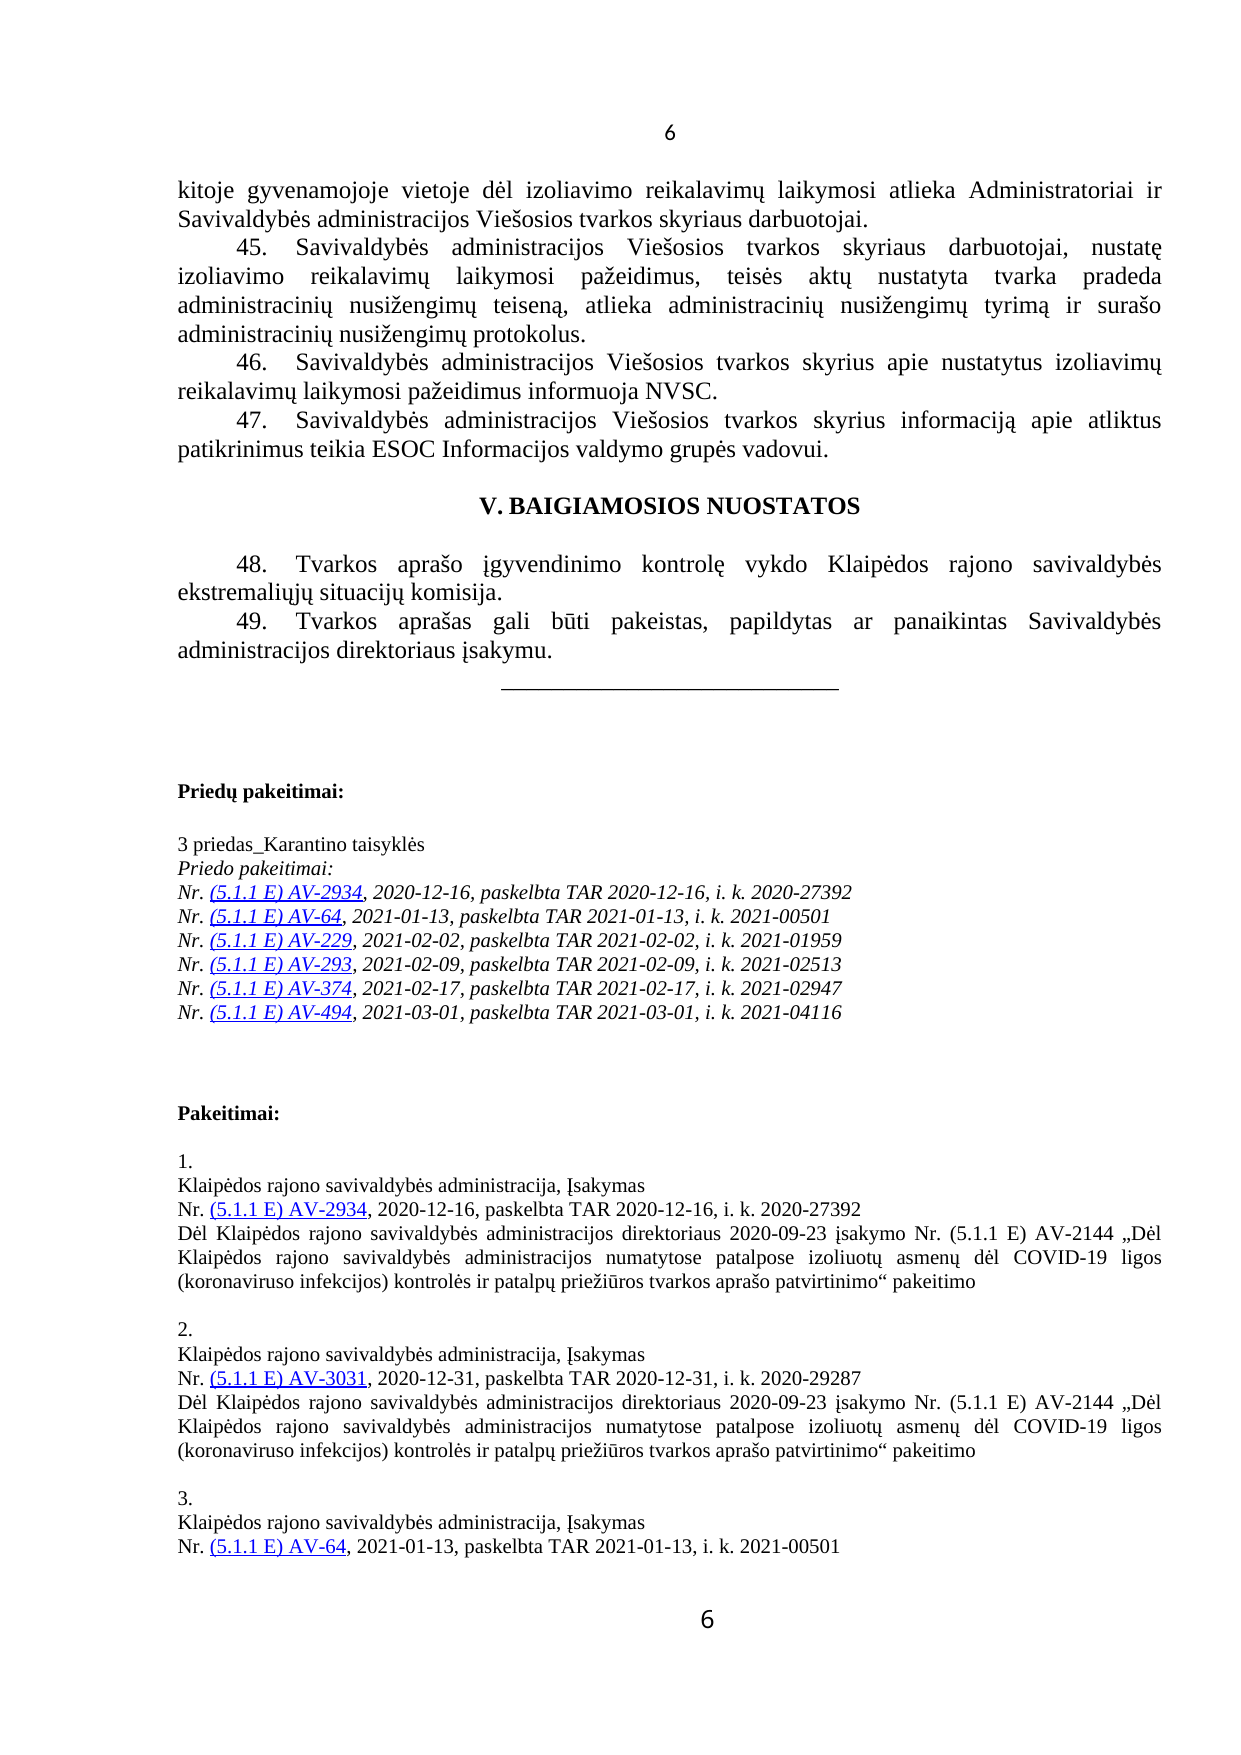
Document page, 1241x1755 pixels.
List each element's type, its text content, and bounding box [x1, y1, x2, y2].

text ___________________________ [177, 664, 1162, 692]
text Nr. (5.1.1 E) AV-64, 2021-01-13, paskelbta TAR 2021-01-13, i. k. 2021-00501 [177, 904, 1162, 928]
text Nr. (5.1.1 E) AV-3031, 2020-12-31, paskelbta TAR 2020-12-31, i. k. 2020-29287 [177, 1366, 1162, 1389]
text 1. [177, 1149, 1162, 1173]
text Priedo pakeitimai: [177, 856, 1162, 879]
text Nr. (5.1.1 E) AV-374, 2021-02-17, paskelbta TAR 2021-02-17, i. k. 2021-02947 [177, 976, 1162, 1000]
text Priedų pakeitimai: [177, 779, 1162, 803]
text Klaipėdos rajono savivaldybės administracija, Įsakymas [177, 1173, 1162, 1197]
text Pakeitimai: [177, 1101, 1162, 1125]
text Nr. (5.1.1 E) AV-494, 2021-03-01, paskelbta TAR 2021-03-01, i. k. 2021-04116 [177, 1000, 1162, 1024]
text Klaipėdos rajono savivaldybės administracija, Įsakymas [177, 1510, 1162, 1534]
text Nr. (5.1.1 E) AV-64, 2021-01-13, paskelbta TAR 2021-01-13, i. k. 2021-00501 [177, 1534, 1162, 1558]
text 2. [177, 1317, 1162, 1341]
text Nr. (5.1.1 E) AV-229, 2021-02-02, paskelbta TAR 2021-02-02, i. k. 2021-01959 [177, 928, 1162, 952]
text kitoje gyvenamojoje vietoje dėl izoliavimo reikalavimų laikymosi atlieka Administratoriai ir Savivaldybės administracijos Viešosios tvarkos skyriaus darbuotojai. [177, 175, 1162, 232]
text 48. Tvarkos aprašo įgyvendinimo kontrolę vykdo Klaipėdos rajono savivaldybės ekstremaliųjų situacijų komisija. [177, 549, 1162, 606]
text 45. Savivaldybės administracijos Viešosios tvarkos skyriaus darbuotojai, nustatę izoliavimo reikalavimų laikymosi pažeidimus, teisės aktų nustatyta tvarka pradeda administracinių nusižengimų teiseną, atlieka administracinių nusižengimų tyrimą ir surašo administracinių nusižengimų protokolus. [177, 232, 1162, 347]
text Nr. (5.1.1 E) AV-2934, 2020-12-16, paskelbta TAR 2020-12-16, i. k. 2020-27392 [177, 1197, 1162, 1221]
text Nr. (5.1.1 E) AV-293, 2021-02-09, paskelbta TAR 2021-02-09, i. k. 2021-02513 [177, 952, 1162, 976]
text V. BAIGIAMOSIOS NUOSTATOS [177, 491, 1162, 520]
text 46. Savivaldybės administracijos Viešosios tvarkos skyrius apie nustatytus izoliavimų reikalavimų laikymosi pažeidimus informuoja NVSC. [177, 347, 1162, 405]
text Dėl Klaipėdos rajono savivaldybės administracijos direktoriaus 2020-09-23 įsakymo Nr. (5.1.1 E) AV-2144 „Dėl Klaipėdos rajono savivaldybės administracijos numatytose patalpose izoliuotų asmenų dėl COVID-19 ligos (koronaviruso infekcijos) kontrolės ir patalpų priežiūros tvarkos aprašo patvirtinimo“ pakeitimo [177, 1221, 1162, 1293]
text 49. Tvarkos aprašas gali būti pakeistas, papildytas ar panaikintas Savivaldybės administracijos direktoriaus įsakymu. [177, 606, 1162, 664]
text Dėl Klaipėdos rajono savivaldybės administracijos direktoriaus 2020-09-23 įsakymo Nr. (5.1.1 E) AV-2144 „Dėl Klaipėdos rajono savivaldybės administracijos numatytose patalpose izoliuotų asmenų dėl COVID-19 ligos (koronaviruso infekcijos) kontrolės ir patalpų priežiūros tvarkos aprašo patvirtinimo“ pakeitimo [177, 1389, 1162, 1462]
text 47. Savivaldybės administracijos Viešosios tvarkos skyrius informaciją apie atliktus patikrinimus teikia ESOC Informacijos valdymo grupės vadovui. [177, 405, 1162, 462]
text Klaipėdos rajono savivaldybės administracija, Įsakymas [177, 1341, 1162, 1366]
text 3 priedas_Karantino taisyklės [177, 831, 1162, 856]
text Nr. (5.1.1 E) AV-2934, 2020-12-16, paskelbta TAR 2020-12-16, i. k. 2020-27392 [177, 879, 1162, 904]
text 3. [177, 1486, 1162, 1510]
